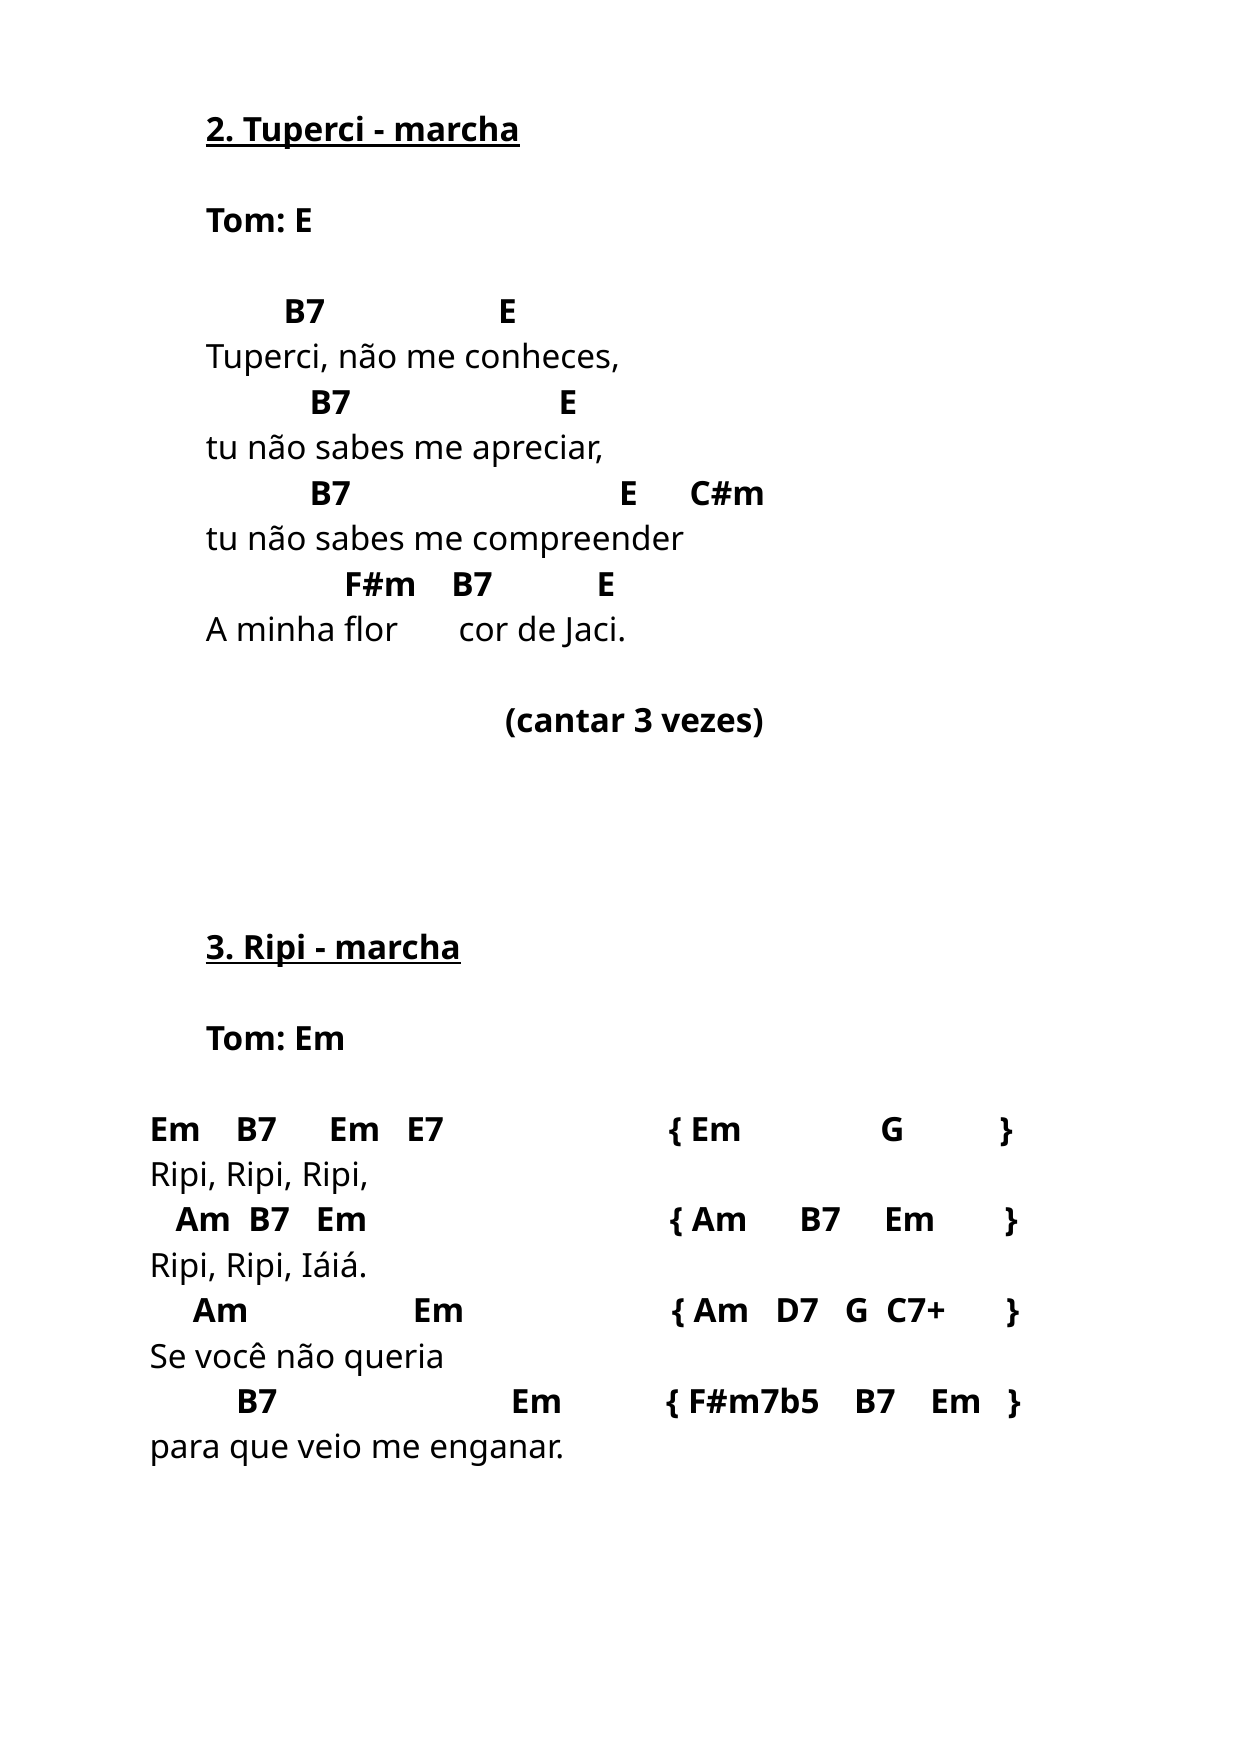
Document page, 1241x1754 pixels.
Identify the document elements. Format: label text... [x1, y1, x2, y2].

subtitle B7 E C#m [177, 469, 1063, 515]
text tu não sabes me apreciar, [177, 424, 1063, 469]
text Ripi, Ripi, Ripi, [134, 1151, 1063, 1196]
subtitle B7 Em { F#m7b5 B7 Em } [134, 1378, 1063, 1423]
subtitle F#m B7 E [177, 560, 1063, 606]
text para que veio me enganar. [134, 1423, 1063, 1469]
text A minha flor cor de Jaci. [177, 606, 1063, 651]
subtitle Am B7 Em { Am B7 Em } [134, 1196, 1063, 1242]
text Tuperci, não me conheces, [177, 333, 1063, 379]
subtitle B7 E [177, 379, 1063, 424]
text Ripi, Ripi, Iáiá. [134, 1242, 1063, 1287]
subtitle Em B7 Em E7 { Em G } [134, 1105, 1063, 1151]
text (cantar 3 vezes) [177, 697, 1063, 742]
subtitle Am Em { Am D7 G C7+ } [134, 1287, 1063, 1332]
subtitle Tom: E [177, 197, 1063, 242]
subtitle 3. Ripi - marcha [177, 924, 1063, 969]
text tu não sabes me compreender [177, 515, 1063, 560]
subtitle B7 E [177, 288, 1063, 333]
subtitle 2. Tuperci - marcha [177, 106, 1063, 152]
subtitle Tom: Em [177, 1014, 1063, 1060]
text Se você não queria [134, 1332, 1063, 1378]
